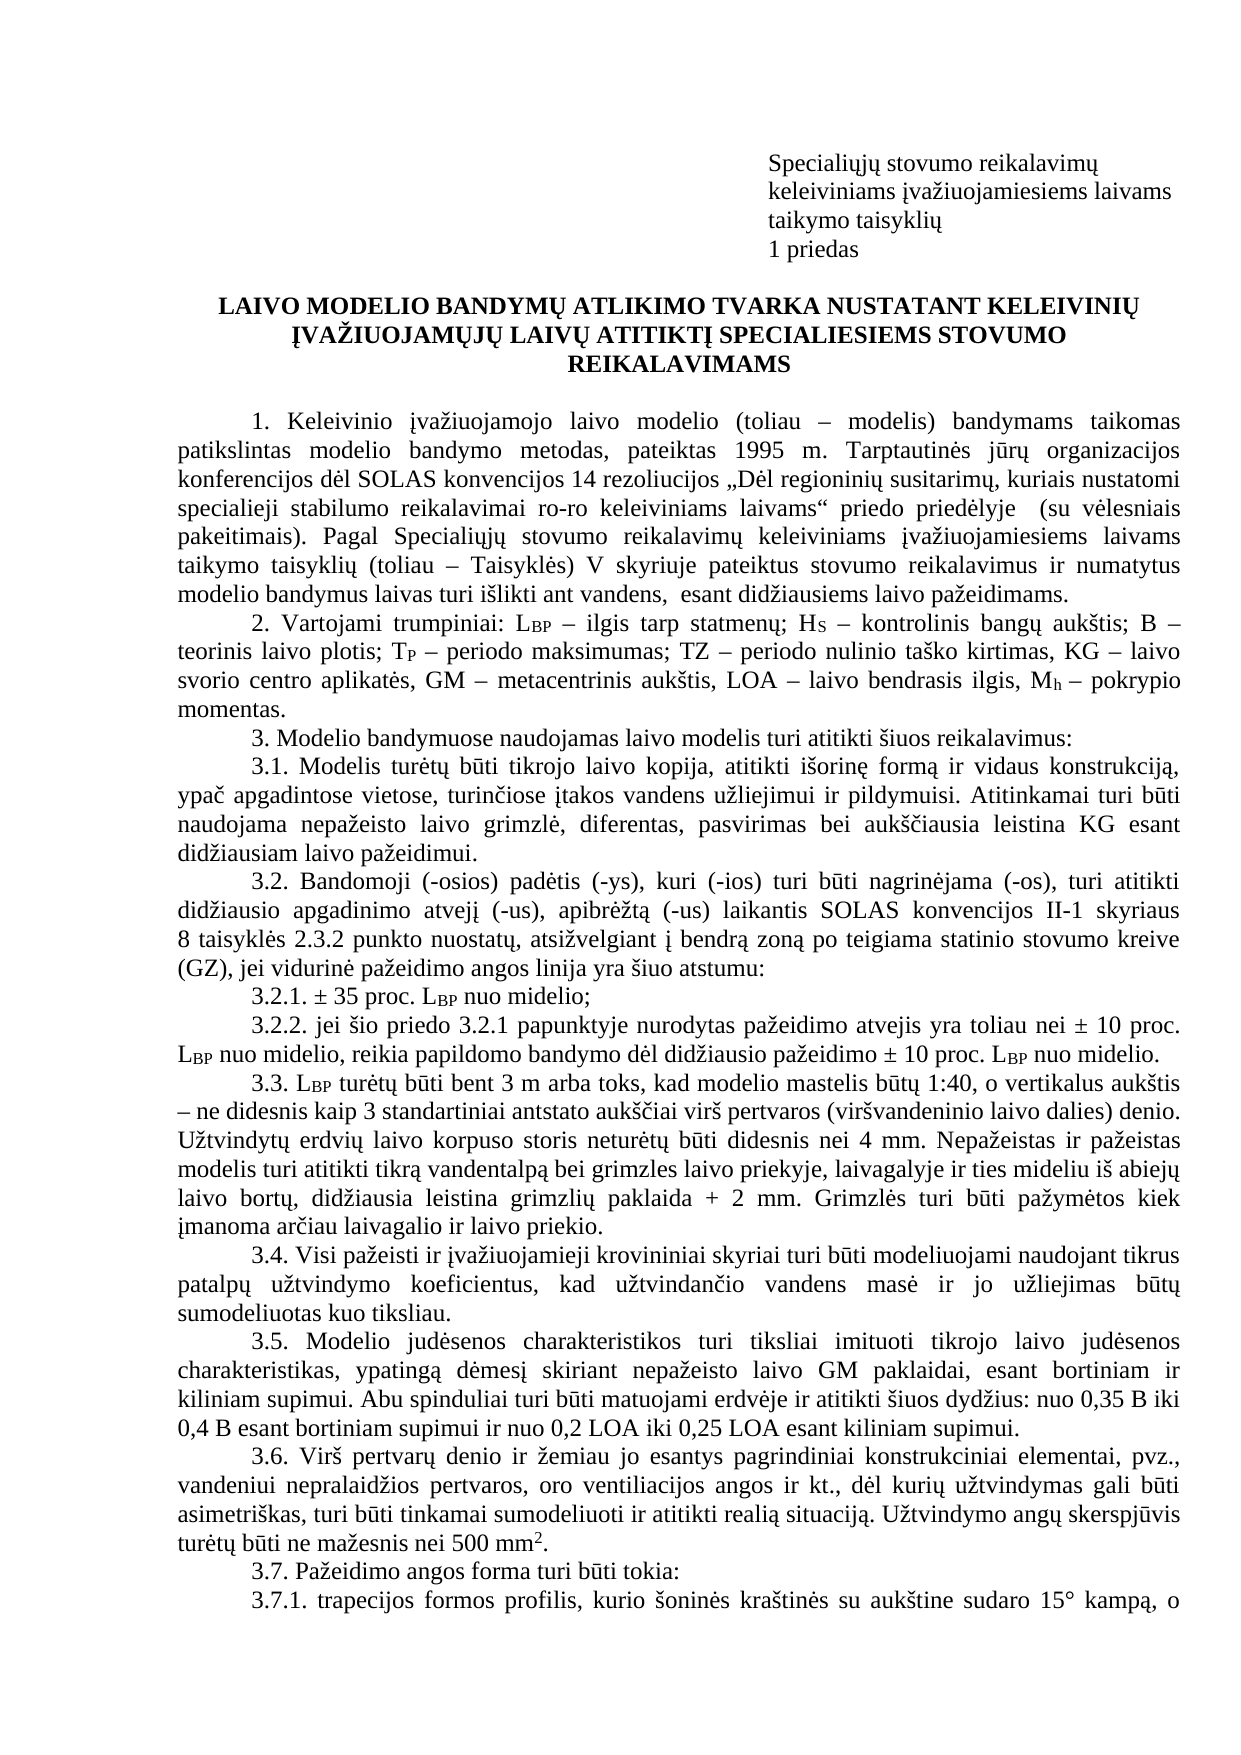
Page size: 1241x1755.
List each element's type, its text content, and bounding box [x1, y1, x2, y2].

text 3.1. Modelis turėtų būti tikrojo laivo kopija, atitikti išorinę formą ir vidaus konstrukciją, ypač apgadintose vietose, turinčiose įtakos vandens užliejimui ir pildymuisi. Atitinkamai turi būti naudojama nepažeisto laivo grimzlė, diferentas, pasvirimas bei aukščiausia leistina KG esant didžiausiam laivo pažeidimui. [177, 751, 1181, 866]
text 3.2.1. ± 35 proc. LBP nuo midelio; [177, 981, 1181, 1010]
text 3.2.2. jei šio priedo 3.2.1 papunktyje nurodytas pažeidimo atvejis yra toliau nei ± 10 proc. LBP nuo midelio, reikia papildomo bandymo dėl didžiausio pažeidimo ± 10 proc. LBP nuo midelio. [177, 1010, 1181, 1068]
text keleiviniams įvažiuojamiesiems laivams [768, 176, 1181, 205]
text 1. Keleivinio įvažiuojamojo laivo modelio (toliau – modelis) bandymams taikomas patikslintas modelio bandymo metodas, pateiktas 1995 m. Tarptautinės jūrų organizacijos konferencijos dėl SOLAS konvencijos 14 rezoliucijos „Dėl regioninių susitarimų, kuriais nustatomi specialieji stabilumo reikalavimai ro-ro keleiviniams laivams“ priedo priedėlyje (su vėlesniais pakeitimais). Pagal Specialiųjų stovumo reikalavimų keleiviniams įvažiuojamiesiems laivams taikymo taisyklių (toliau – Taisyklės) V skyriuje pateiktus stovumo reikalavimus ir numatytus modelio bandymus laivas turi išlikti ant vandens, esant didžiausiems laivo pažeidimams. [177, 406, 1181, 608]
text 3.3. LBP turėtų būti bent 3 m arba toks, kad modelio mastelis būtų 1:40, o vertikalus aukštis – ne didesnis kaip 3 standartiniai antstato aukščiai virš pertvaros (viršvandeninio laivo dalies) denio. Užtvindytų erdvių laivo korpuso storis neturėtų būti didesnis nei 4 mm. Nepažeistas ir pažeistas modelis turi atitikti tikrą vandentalpą bei grimzles laivo priekyje, laivagalyje ir ties mideliu iš abiejų laivo bortų, didžiausia leistina grimzlių paklaida + 2 mm. Grimzlės turi būti pažymėtos kiek įmanoma arčiau laivagalio ir laivo priekio. [177, 1068, 1181, 1240]
text LAIVO MODELIO BANDYMŲ ATLIKIMO TVARKA NUSTATANT KELEIVINIŲ ĮVAŽIUOJAMŲJŲ LAIVŲ ATITIKTĮ SPECIALIESIEMS STOVUMO REIKALAVIMAMS [177, 291, 1181, 378]
text 3.5. Modelio judėsenos charakteristikos turi tiksliai imituoti tikrojo laivo judėsenos charakteristikas, ypatingą dėmesį skiriant nepažeisto laivo GM paklaidai, esant bortiniam ir kiliniam supimui. Abu spinduliai turi būti matuojami erdvėje ir atitikti šiuos dydžius: nuo 0,35 B iki 0,4 B esant bortiniam supimui ir nuo 0,2 LOA iki 0,25 LOA esant kiliniam supimui. [177, 1326, 1181, 1441]
text 2. Vartojami trumpiniai: LBP – ilgis tarp statmenų; HS – kontrolinis bangų aukštis; B – teorinis laivo plotis; TP – periodo maksimumas; TZ – periodo nulinio taško kirtimas, KG – laivo svorio centro aplikatės, GM – metacentrinis aukštis, LOA – laivo bendrasis ilgis, Mh – pokrypio momentas. [177, 608, 1181, 723]
text 1 priedas [768, 234, 1181, 263]
text 3.7. Pažeidimo angos forma turi būti tokia: [177, 1556, 1181, 1585]
text 3.7.1. trapecijos formos profilis, kurio šoninės kraštinės su aukštine sudaro 15° kampą, o [177, 1585, 1181, 1614]
text 3. Modelio bandymuose naudojamas laivo modelis turi atitikti šiuos reikalavimus: [177, 723, 1181, 751]
text 3.6. Virš pertvarų denio ir žemiau jo esantys pagrindiniai konstrukciniai elementai, pvz., vandeniui nepralaidžios pertvaros, oro ventiliacijos angos ir kt., dėl kurių užtvindymas gali būti asimetriškas, turi būti tinkamai sumodeliuoti ir atitikti realią situaciją. Užtvindymo angų skerspjūvis turėtų būti ne mažesnis nei 500 mm2. [177, 1441, 1181, 1556]
text taikymo taisyklių [768, 205, 1181, 234]
text Specialiųjų stovumo reikalavimų [768, 148, 1181, 176]
text 3.4. Visi pažeisti ir įvažiuojamieji krovininiai skyriai turi būti modeliuojami naudojant tikrus patalpų užtvindymo koeficientus, kad užtvindančio vandens masė ir jo užliejimas būtų sumodeliuotas kuo tiksliau. [177, 1240, 1181, 1326]
text 3.2. Bandomoji (-osios) padėtis (-ys), kuri (-ios) turi būti nagrinėjama (-os), turi atitikti didžiausio apgadinimo atvejį (-us), apibrėžtą (-us) laikantis SOLAS konvencijos II-1 skyriaus 8 taisyklės 2.3.2 punkto nuostatų, atsižvelgiant į bendrą zoną po teigiama statinio stovumo kreive (GZ), jei vidurinė pažeidimo angos linija yra šiuo atstumu: [177, 866, 1181, 981]
